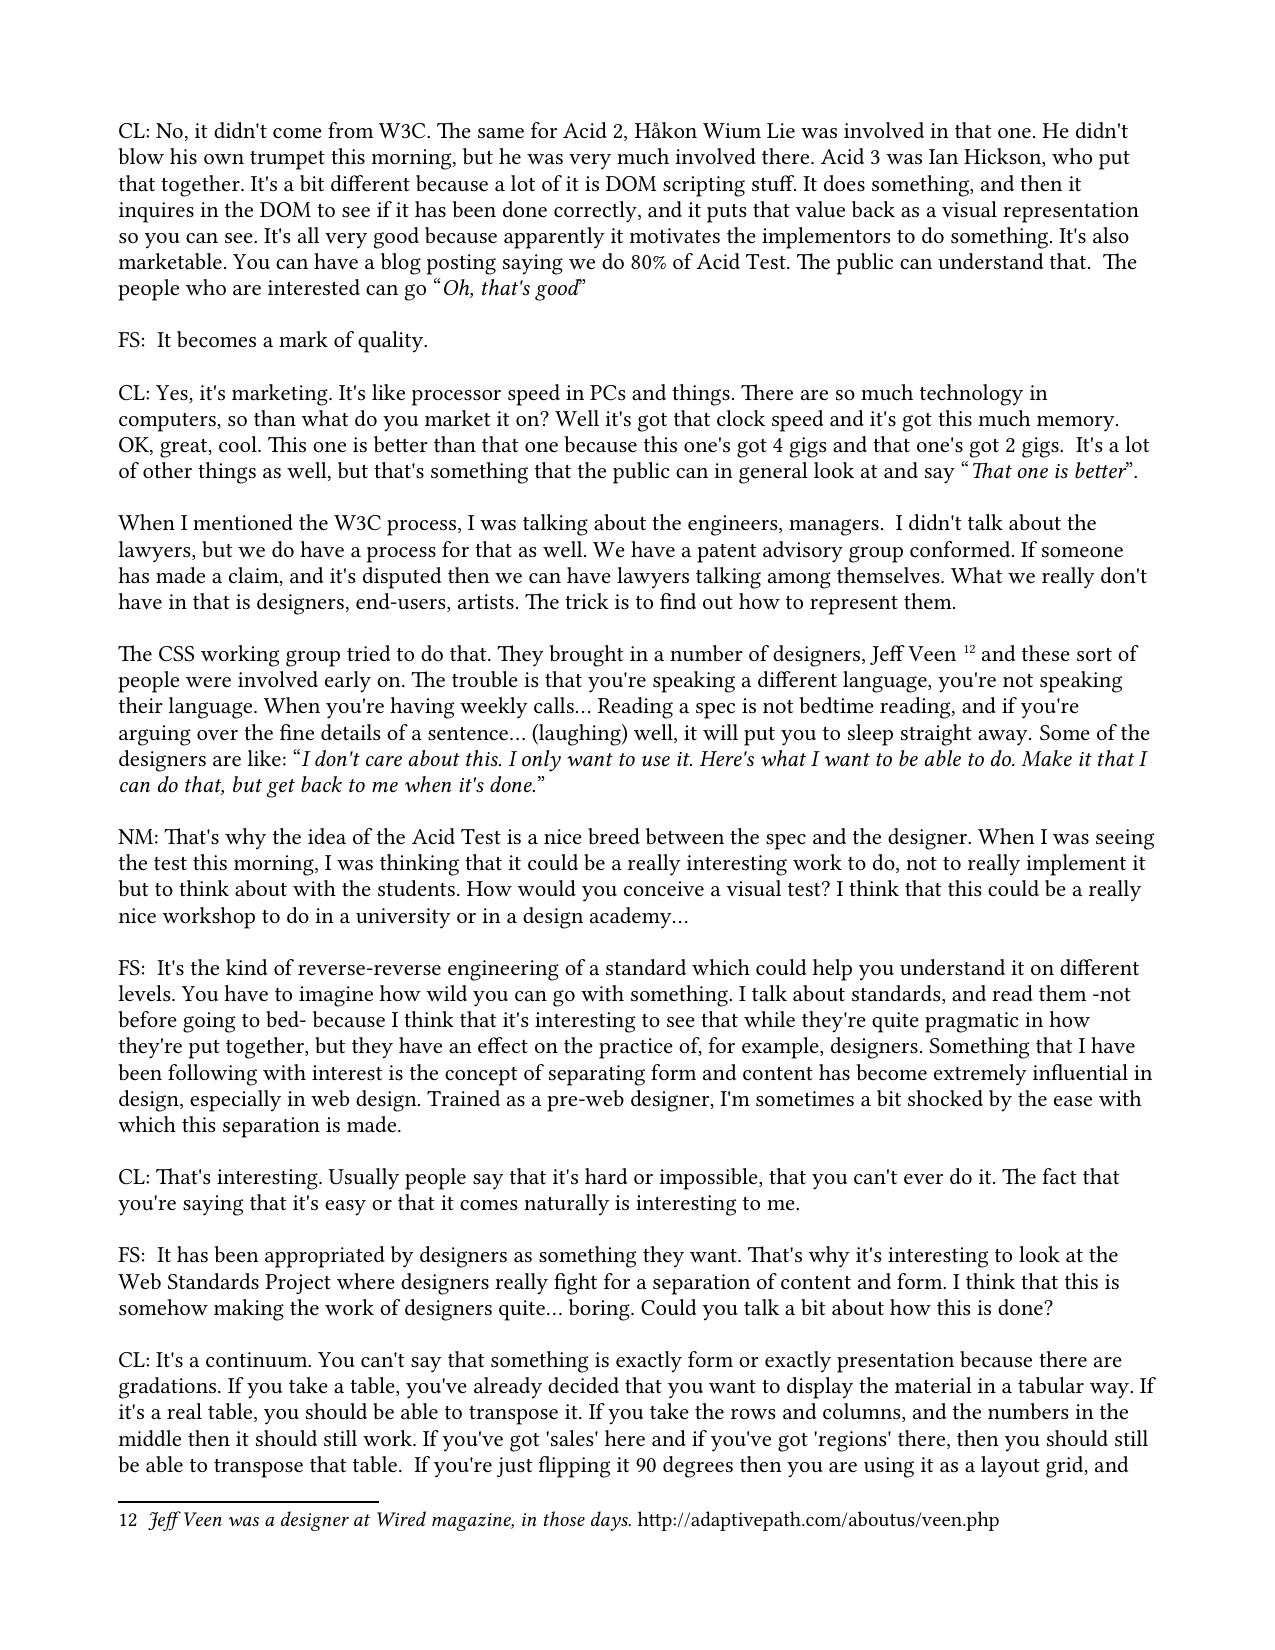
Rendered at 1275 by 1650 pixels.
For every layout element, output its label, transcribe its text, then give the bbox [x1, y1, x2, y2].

text Jeff Veen was a designer at Wired magazine, in those days. http://adaptivepath.com/aboutus/veen.php [118, 1508, 1157, 1532]
text FS: It has been appropriated by designers as something they want. That's why it's interesting to look at the Web Standards Project where designers really fight for a separation of content and form. I think that this is somehow making the work of designers quite... boring. Could you talk a bit about how this is done? [118, 1242, 1157, 1321]
text CL: No, it didn't come from W3C. The same for Acid 2, Håkon Wium Lie was involved in that one. He didn't blow his own trumpet this morning, but he was very much involved there. Acid 3 was Ian Hickson, who put that together. It's a bit different because a lot of it is DOM scripting stuff. It does something, and then it inquires in the DOM to see if it has been done correctly, and it puts that value back as a visual representation so you can see. It's all very good because apparently it motivates the implementors to do something. It's also marketable. You can have a blog posting saying we do 80% of Acid Test. The public can understand that. The people who are interested can go “Oh, that's good” [118, 118, 1157, 301]
text When I mentioned the W3C process, I was talking about the engineers, managers. I didn't talk about the lawyers, but we do have a process for that as well. We have a patent advisory group conformed. If someone has made a claim, and it's disputed then we can have lawyers talking among themselves. What we really don't have in that is designers, end-users, artists. The trick is to find out how to represent them. [118, 510, 1157, 615]
text CL: It's a continuum. You can't say that something is exactly form or exactly presentation because there are gradations. If you take a table, you've already decided that you want to display the material in a tabular way. If it's a real table, you should be able to transpose it. If you take the rows and columns, and the numbers in the middle then it should still work. If you've got 'sales' here and if you've got 'regions' there, then you should still be able to transpose that table. If you're just flipping it 90 degrees then you are using it as a layout grid, and [118, 1347, 1157, 1478]
text NM: That's why the idea of the Acid Test is a nice breed between the spec and the designer. When I was seeing the test this morning, I was thinking that it could be a really interesting work to do, not to really implement it but to think about with the students. How would you conceive a visual test? I think that this could be a really nice workshop to do in a university or in a design academy... [118, 824, 1157, 929]
text CL: That's interesting. Usually people say that it's hard or impossible, that you can't ever do it. The fact that you're saying that it's easy or that it comes naturally is interesting to me. [118, 1164, 1157, 1216]
text FS: It becomes a mark of quality. [118, 327, 1157, 353]
text The CSS working group tried to do that. They brought in a number of designers, Jeff Veen and these sort of people were involved early on. The trouble is that you're speaking a different language, you're not speaking their language. When you're having weekly calls... Reading a spec is not bedtime reading, and if you're arguing over the fine details of a sentence... (laughing) well, it will put you to sleep straight away. Some of the designers are like: “I don't care about this. I only want to use it. Here's what I want to be able to do. Make it that I can do that, but get back to me when it's done.” [118, 641, 1157, 798]
text FS: It's the kind of reverse-reverse engineering of a standard which could help you understand it on different levels. You have to imagine how wild you can go with something. I talk about standards, and read them -not before going to bed- because I think that it's interesting to see that while they're quite pragmatic in how they're put together, but they have an effect on the practice of, for example, designers. Something that I have been following with interest is the concept of separating form and content has become extremely influential in design, especially in web design. Trained as a pre-web designer, I'm sometimes a bit shocked by the ease with which this separation is made. [118, 955, 1157, 1138]
text CL: Yes, it's marketing. It's like processor speed in PCs and things. There are so much technology in computers, so than what do you market it on? Well it's got that clock speed and it's got this much memory. OK, great, cool. This one is better than that one because this one's got 4 gigs and that one's got 2 gigs. It's a lot of other things as well, but that's something that the public can in general look at and say “That one is better”. [118, 379, 1157, 484]
